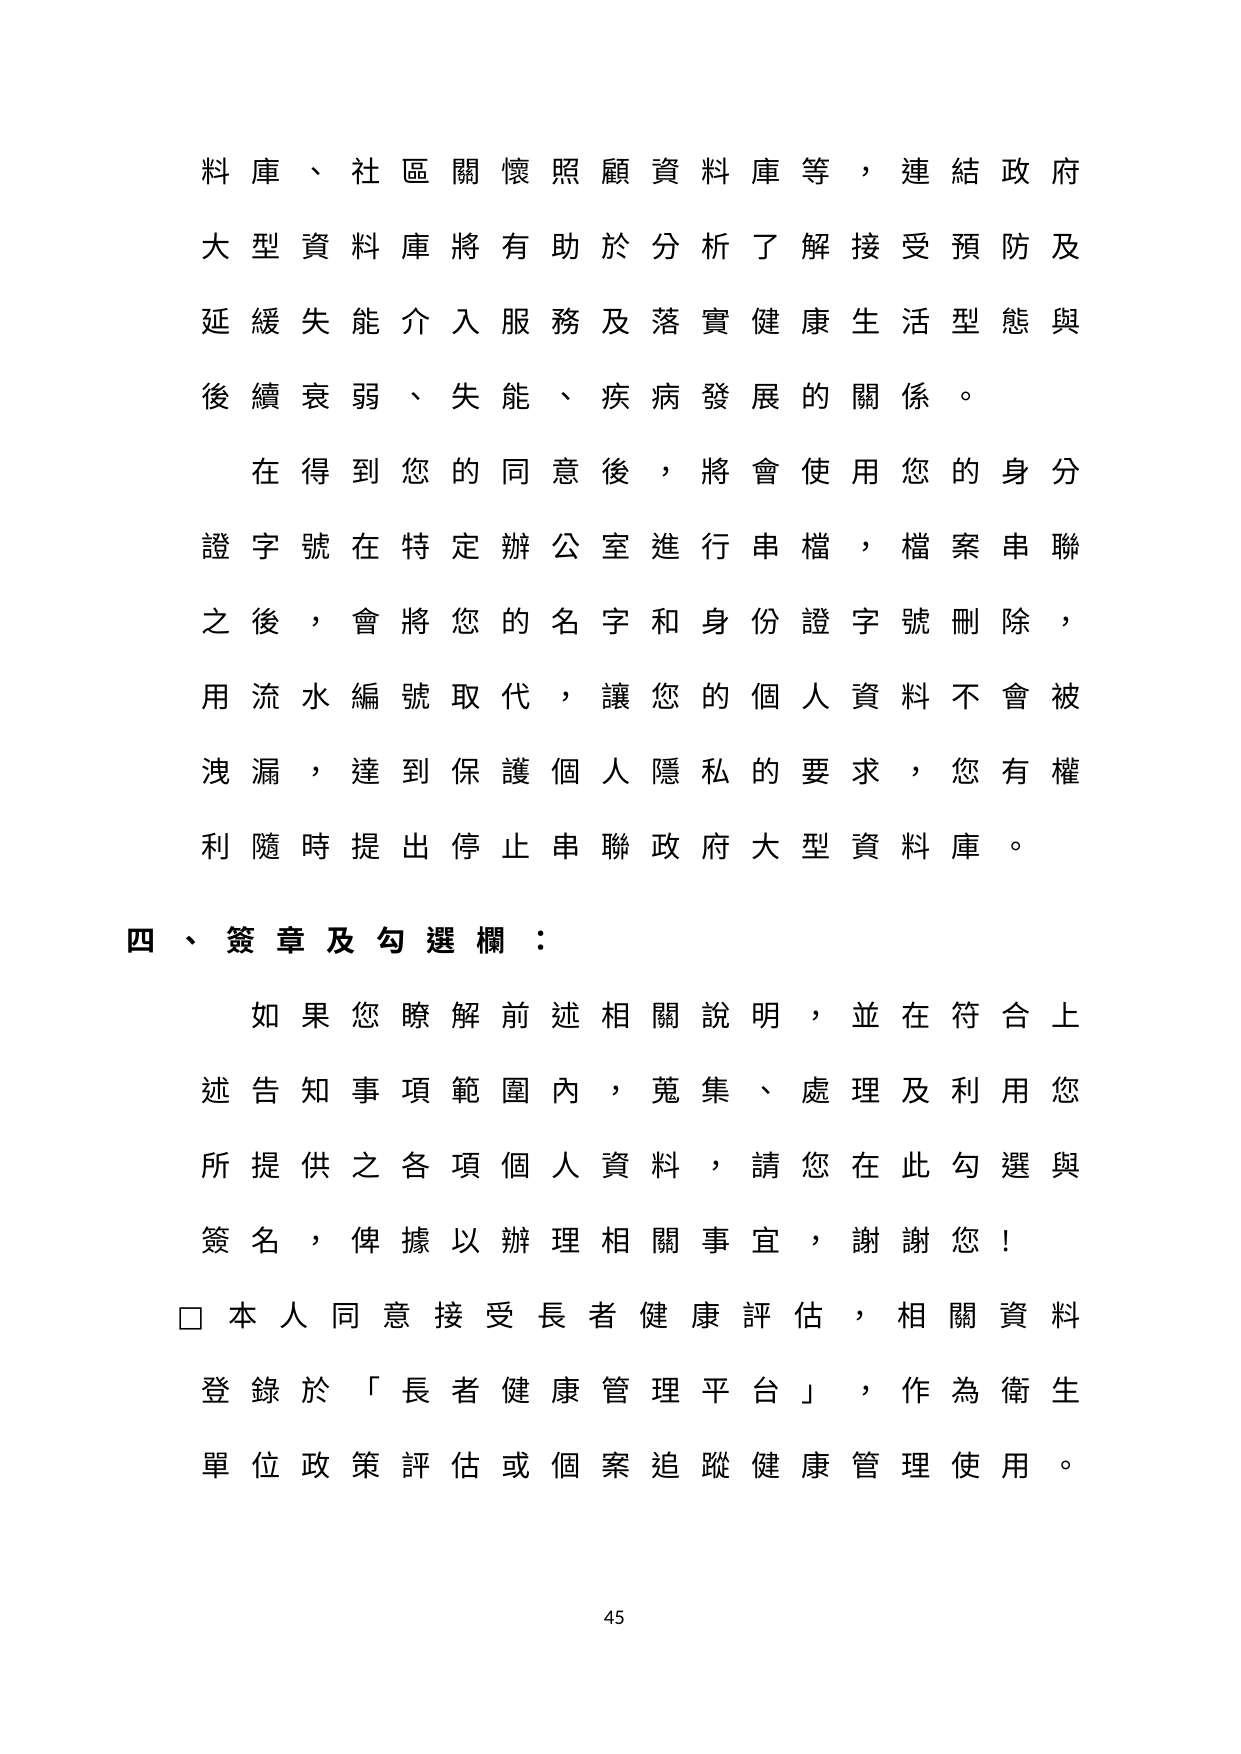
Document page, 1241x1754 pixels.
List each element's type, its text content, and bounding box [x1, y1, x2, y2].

text 料庫、社區關懷照顧資料庫等，連結政府大型資料庫將有助於分析了解接受預防及延緩失能介入服務及落實健康生活型態與後續衰弱、失能、疾病發展的關係。 [186, 132, 1102, 432]
text □本人同意接受長者健康評估，相關資料登錄於「長者健康管理平台」，作為衛生單位政策評估或個案追蹤健康管理使用。 [171, 1276, 1102, 1501]
text 在得到您的同意後，將會使用您的身分證字號在特定辦公室進行串檔，檔案串聯之後，會將您的名字和身份證字號刪除，用流水編號取代，讓您的個人資料不會被洩漏，達到保護個人隱私的要求，您有權利隨時提出停止串聯政府大型資料庫。 [186, 432, 1102, 882]
text 四、簽章及勾選欄： [127, 901, 1102, 976]
text 如果您瞭解前述相關說明，並在符合上述告知事項範圍內，蒐集、處理及利用您所提供之各項個人資料，請您在此勾選與簽名，俾據以辦理相關事宜，謝謝您! [186, 976, 1102, 1276]
